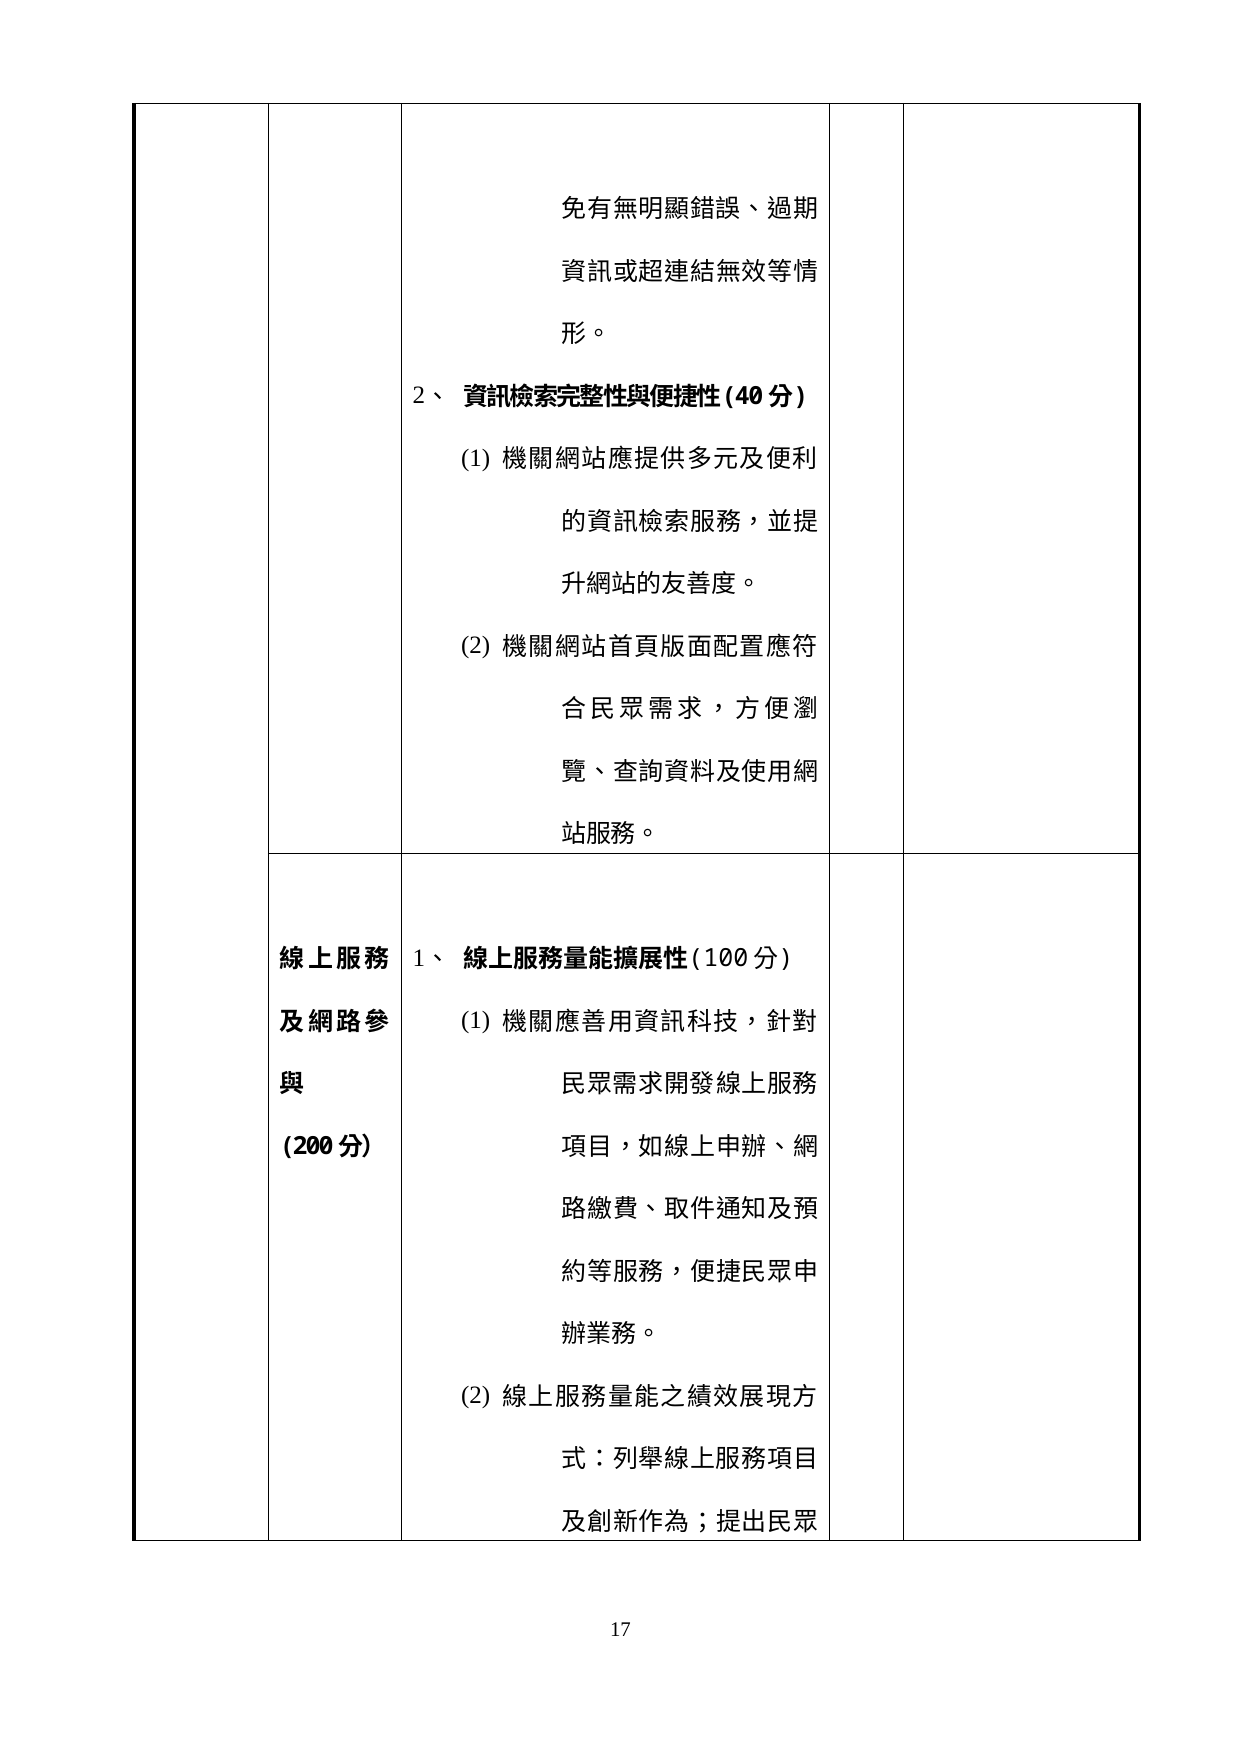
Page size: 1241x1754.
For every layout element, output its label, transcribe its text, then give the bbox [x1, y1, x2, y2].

table_cell [830, 104, 903, 853]
table_cell [904, 854, 1138, 1540]
table_cell [136, 104, 268, 1540]
table_cell 線上服務量能擴展性(100分) 機關應善用資訊科技，針對民眾需求開發線上服務項目，如線上申辦、網路繳費、取件通知及預約等服務，便捷民眾申辦業務。 線上服務量能之績效展現方式：列舉線上服務項目及創新作為；提出民眾 [402, 854, 829, 1540]
table_cell [269, 104, 401, 853]
table_cell [830, 854, 903, 1540]
table_cell 免有無明顯錯誤、過期資訊或超連結無效等情形。 資訊檢索完整性與便捷性(40分) 機關網站應提供多元及便利的資訊檢索服務，並提升網站的友善度。 機關網站首頁版面配置應符合民眾需求，方便瀏覽、查詢資料及使用網站服務。 [402, 104, 829, 853]
table_cell 線上服務及網路參與 (200分） [269, 854, 401, 1540]
table_cell [904, 104, 1138, 853]
